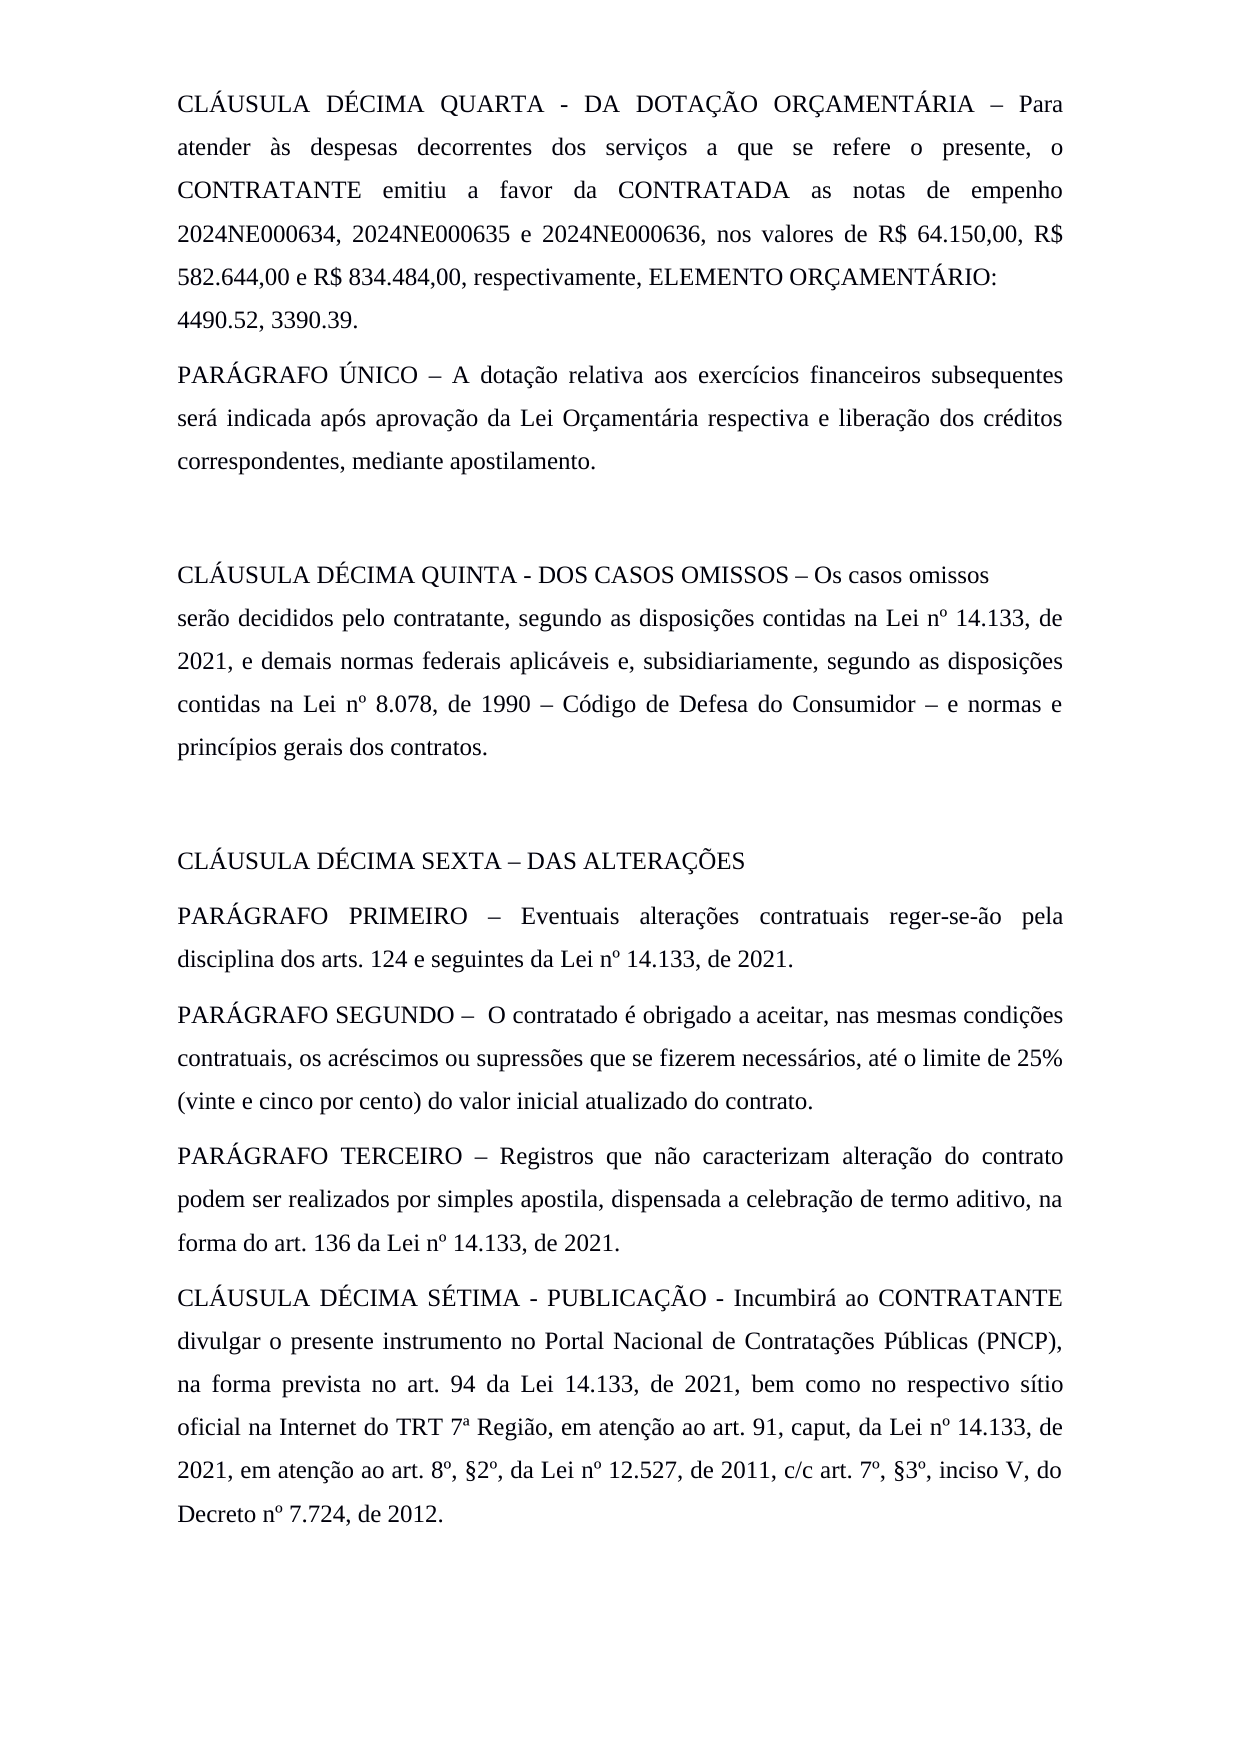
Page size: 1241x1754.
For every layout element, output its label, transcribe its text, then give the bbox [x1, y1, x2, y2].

text PARÁGRAFO SEGUNDO – O contratado é obrigado a aceitar, nas mesmas condições contratuais, os acréscimos ou supressões que se fizerem necessários, até o limite de 25% (vinte e cinco por cento) do valor inicial atualizado do contrato. [177, 1000, 1064, 1115]
text 4490.52, 3390.39. [177, 305, 1064, 334]
text serão decididos pelo contratante, segundo as disposições contidas na Lei nº 14.133, de 2021, e demais normas federais aplicáveis e, subsidiariamente, segundo as disposições contidas na Lei nº 8.078, de 1990 – Código de Defesa do Consumidor – e normas e princípios gerais dos contratos. [177, 603, 1064, 761]
text PARÁGRAFO PRIMEIRO – Eventuais alterações contratuais reger-se-ão pela disciplina dos arts. 124 e seguintes da Lei nº 14.133, de 2021. [177, 901, 1064, 973]
text PARÁGRAFO TERCEIRO – Registros que não caracterizam alteração do contrato podem ser realizados por simples apostila, dispensada a celebração de termo aditivo, na forma do art. 136 da Lei nº 14.133, de 2021. [177, 1141, 1064, 1256]
text CLÁUSULA DÉCIMA QUARTA - DA DOTAÇÃO ORÇAMENTÁRIA – Para atender às despesas decorrentes dos serviços a que se refere o presente, o CONTRATANTE emitiu a favor da CONTRATADA as notas de empenho 2024NE000634, 2024NE000635 e 2024NE000636, nos valores de R$ 64.150,00, R$ 582.644,00 e R$ 834.484,00, respectivamente, ELEMENTO ORÇAMENTÁRIO: [177, 89, 1064, 291]
text CLÁUSULA DÉCIMA QUINTA - DOS CASOS OMISSOS – Os casos omissos [177, 560, 1065, 589]
text PARÁGRAFO ÚNICO – A dotação relativa aos exercícios financeiros subsequentes será indicada após aprovação da Lei Orçamentária respectiva e liberação dos créditos correspondentes, mediante apostilamento. [177, 360, 1064, 475]
text CLÁUSULA DÉCIMA SEXTA – DAS ALTERAÇÕES [177, 846, 1065, 875]
text CLÁUSULA DÉCIMA SÉTIMA - PUBLICAÇÃO - Incumbirá ao CONTRATANTE divulgar o presente instrumento no Portal Nacional de Contratações Públicas (PNCP), na forma prevista no art. 94 da Lei 14.133, de 2021, bem como no respectivo sítio oficial na Internet do TRT 7ª Região, em atenção ao art. 91, caput, da Lei nº 14.133, de 2021, em atenção ao art. 8º, §2º, da Lei nº 12.527, de 2011, c/c art. 7º, §3º, inciso V, do Decreto nº 7.724, de 2012. [177, 1283, 1064, 1527]
